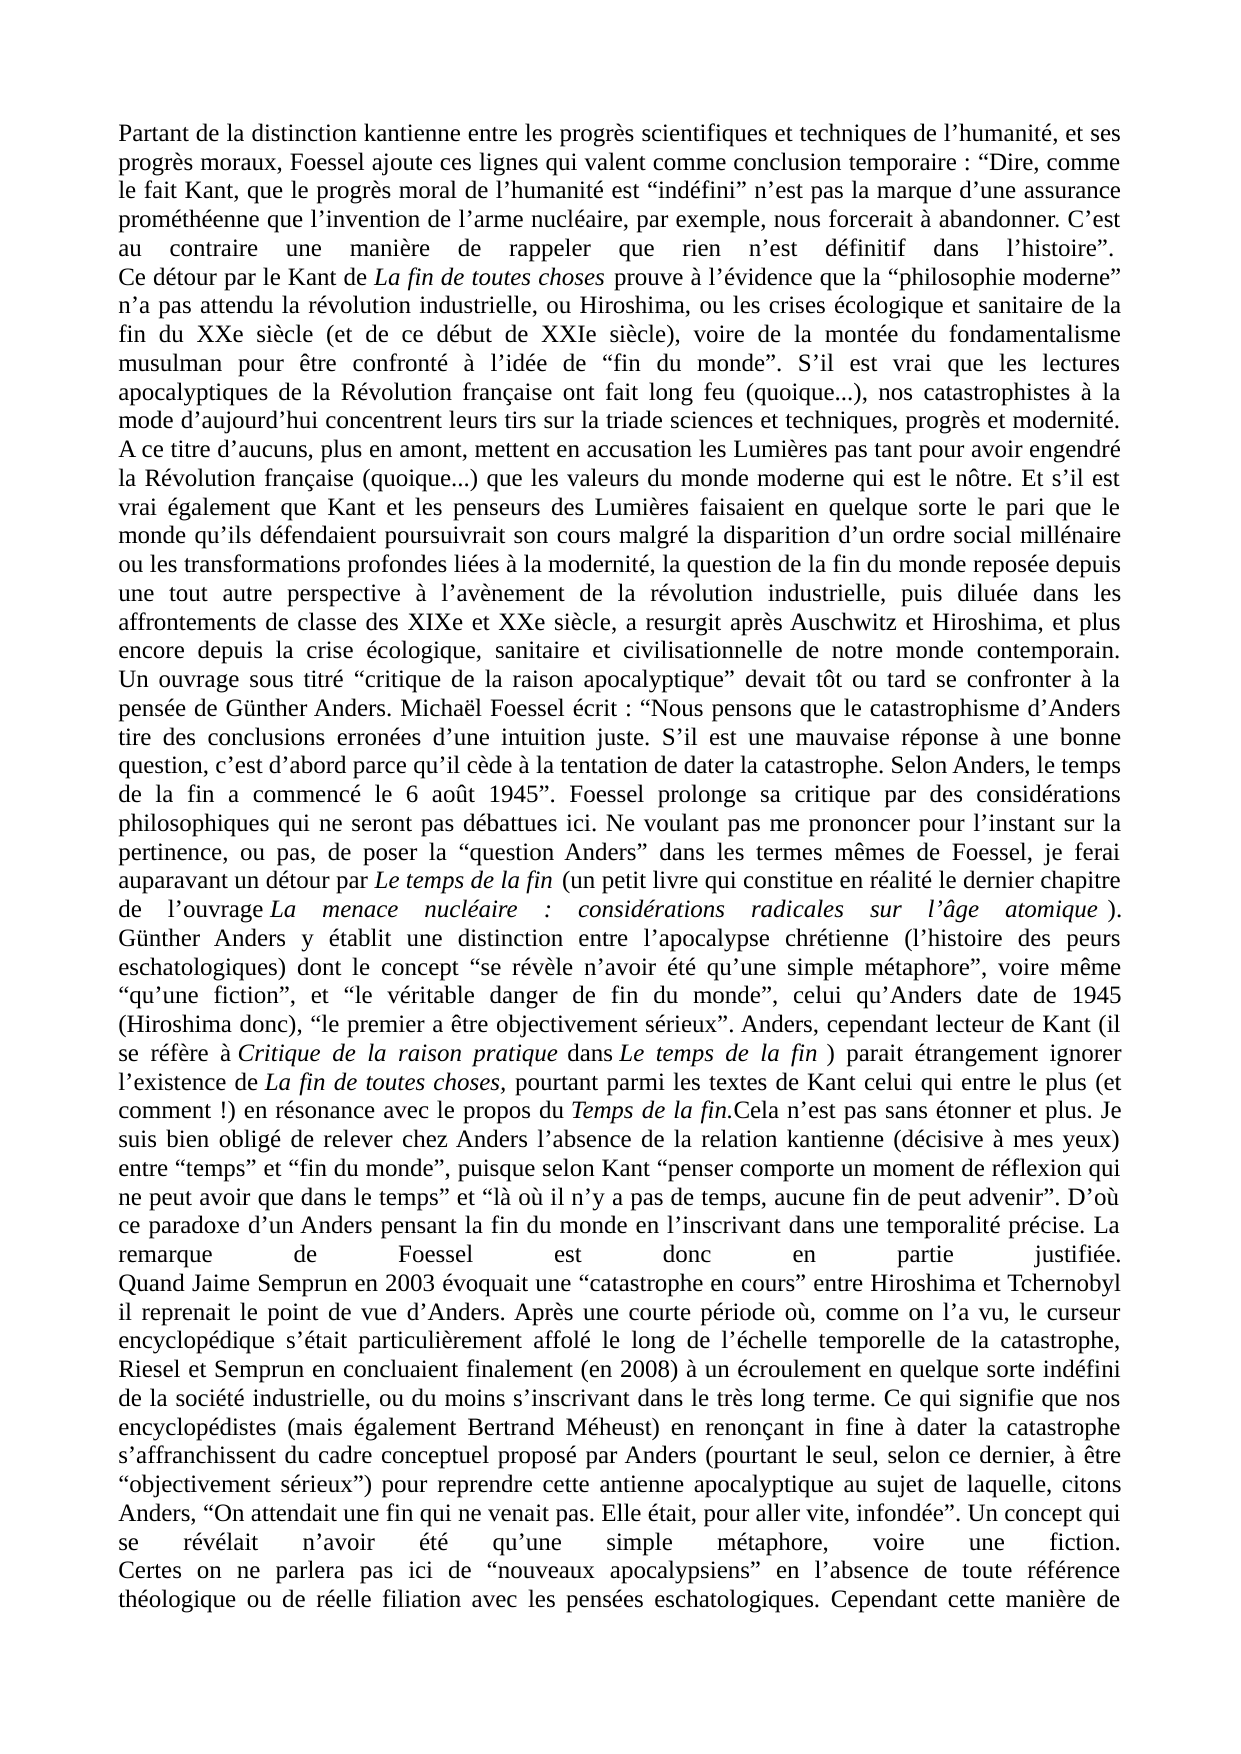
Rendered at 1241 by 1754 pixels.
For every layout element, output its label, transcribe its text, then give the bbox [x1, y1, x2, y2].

text Partant de la distinction kantienne entre les progrès scientifiques et techniques de l’humanité, et ses progrès moraux, Foessel ajoute ces lignes qui valent comme conclusion temporaire : “Dire, comme le fait Kant, que le progrès moral de l’humanité est “indéfini” n’est pas la marque d’une assurance prométhéenne que l’invention de l’arme nucléaire, par exemple, nous forcerait à abandonner. C’est au contraire une manière de rappeler que rien n’est définitif dans l’histoire”. Ce détour par le Kant de La fin de toutes choses prouve à l’évidence que la “philosophie moderne” n’a pas attendu la révolution industrielle, ou Hiroshima, ou les crises écologique et sanitaire de la fin du XXe siècle (et de ce début de XXIe siècle), voire de la montée du fondamentalisme musulman pour être confronté à l’idée de “fin du monde”. S’il est vrai que les lectures apocalyptiques de la Révolution française ont fait long feu (quoique...), nos catastrophistes à la mode d’aujourd’hui concentrent leurs tirs sur la triade sciences et techniques, progrès et modernité. A ce titre d’aucuns, plus en amont, mettent en accusation les Lumières pas tant pour avoir engendré la Révolution française (quoique...) que les valeurs du monde moderne qui est le nôtre. Et s’il est vrai également que Kant et les penseurs des Lumières faisaient en quelque sorte le pari que le monde qu’ils défendaient poursuivrait son cours malgré la disparition d’un ordre social millénaire ou les transformations profondes liées à la modernité, la question de la fin du monde reposée depuis une tout autre perspective à l’avènement de la révolution industrielle, puis diluée dans les affrontements de classe des XIXe et XXe siècle, a resurgit après Auschwitz et Hiroshima, et plus encore depuis la crise écologique, sanitaire et civilisationnelle de notre monde contemporain. Un ouvrage sous titré “critique de la raison apocalyptique” devait tôt ou tard se confronter à la pensée de Günther Anders. Michaël Foessel écrit : “Nous pensons que le catastrophisme d’Anders tire des conclusions erronées d’une intuition juste. S’il est une mauvaise réponse à une bonne question, c’est d’abord parce qu’il cède à la tentation de dater la catastrophe. Selon Anders, le temps de la fin a commencé le 6 août 1945”. Foessel prolonge sa critique par des considérations philosophiques qui ne seront pas débattues ici. Ne voulant pas me prononcer pour l’instant sur la pertinence, ou pas, de poser la “question Anders” dans les termes mêmes de Foessel, je ferai auparavant un détour par Le temps de la fin (un petit livre qui constitue en réalité le dernier chapitre de l’ouvrage La menace nucléaire : considérations radicales sur l’âge atomique ). Günther Anders y établit une distinction entre l’apocalypse chrétienne (l’histoire des peurs eschatologiques) dont le concept “se révèle n’avoir été qu’une simple métaphore”, voire même “qu’une fiction”, et “le véritable danger de fin du monde”, celui qu’Anders date de 1945 (Hiroshima donc), “le premier a être objectivement sérieux”. Anders, cependant lecteur de Kant (il se réfère à Critique de la raison pratique dans Le temps de la fin ) parait étrangement ignorer l’existence de La fin de toutes choses, pourtant parmi les textes de Kant celui qui entre le plus (et comment !) en résonance avec le propos du Temps de la fin.Cela n’est pas sans étonner et plus. Je suis bien obligé de relever chez Anders l’absence de la relation kantienne (décisive à mes yeux) entre “temps” et “fin du monde”, puisque selon Kant “penser comporte un moment de réflexion qui ne peut avoir que dans le temps” et “là où il n’y a pas de temps, aucune fin de peut advenir”. D’où ce paradoxe d’un Anders pensant la fin du monde en l’inscrivant dans une temporalité précise. La remarque de Foessel est donc en partie justifiée. Quand Jaime Semprun en 2003 évoquait une “catastrophe en cours” entre Hiroshima et Tchernobyl il reprenait le point de vue d’Anders. Après une courte période où, comme on l’a vu, le curseur encyclopédique s’était particulièrement affolé le long de l’échelle temporelle de la catastrophe, Riesel et Semprun en concluaient finalement (en 2008) à un écroulement en quelque sorte indéfini de la société industrielle, ou du moins s’inscrivant dans le très long terme. Ce qui signifie que nos encyclopédistes (mais également Bertrand Méheust) en renonçant in fine à dater la catastrophe s’affranchissent du cadre conceptuel proposé par Anders (pourtant le seul, selon ce dernier, à être “objectivement sérieux”) pour reprendre cette antienne apocalyptique au sujet de laquelle, citons Anders, “On attendait une fin qui ne venait pas. Elle était, pour aller vite, infondée”. Un concept qui se révélait n’avoir été qu’une simple métaphore, voire une fiction. Certes on ne parlera pas ici de “nouveaux apocalypsiens” en l’absence de toute référence théologique ou de réelle filiation avec les pensées eschatologiques. Cependant cette manière de [118, 118, 1122, 1613]
